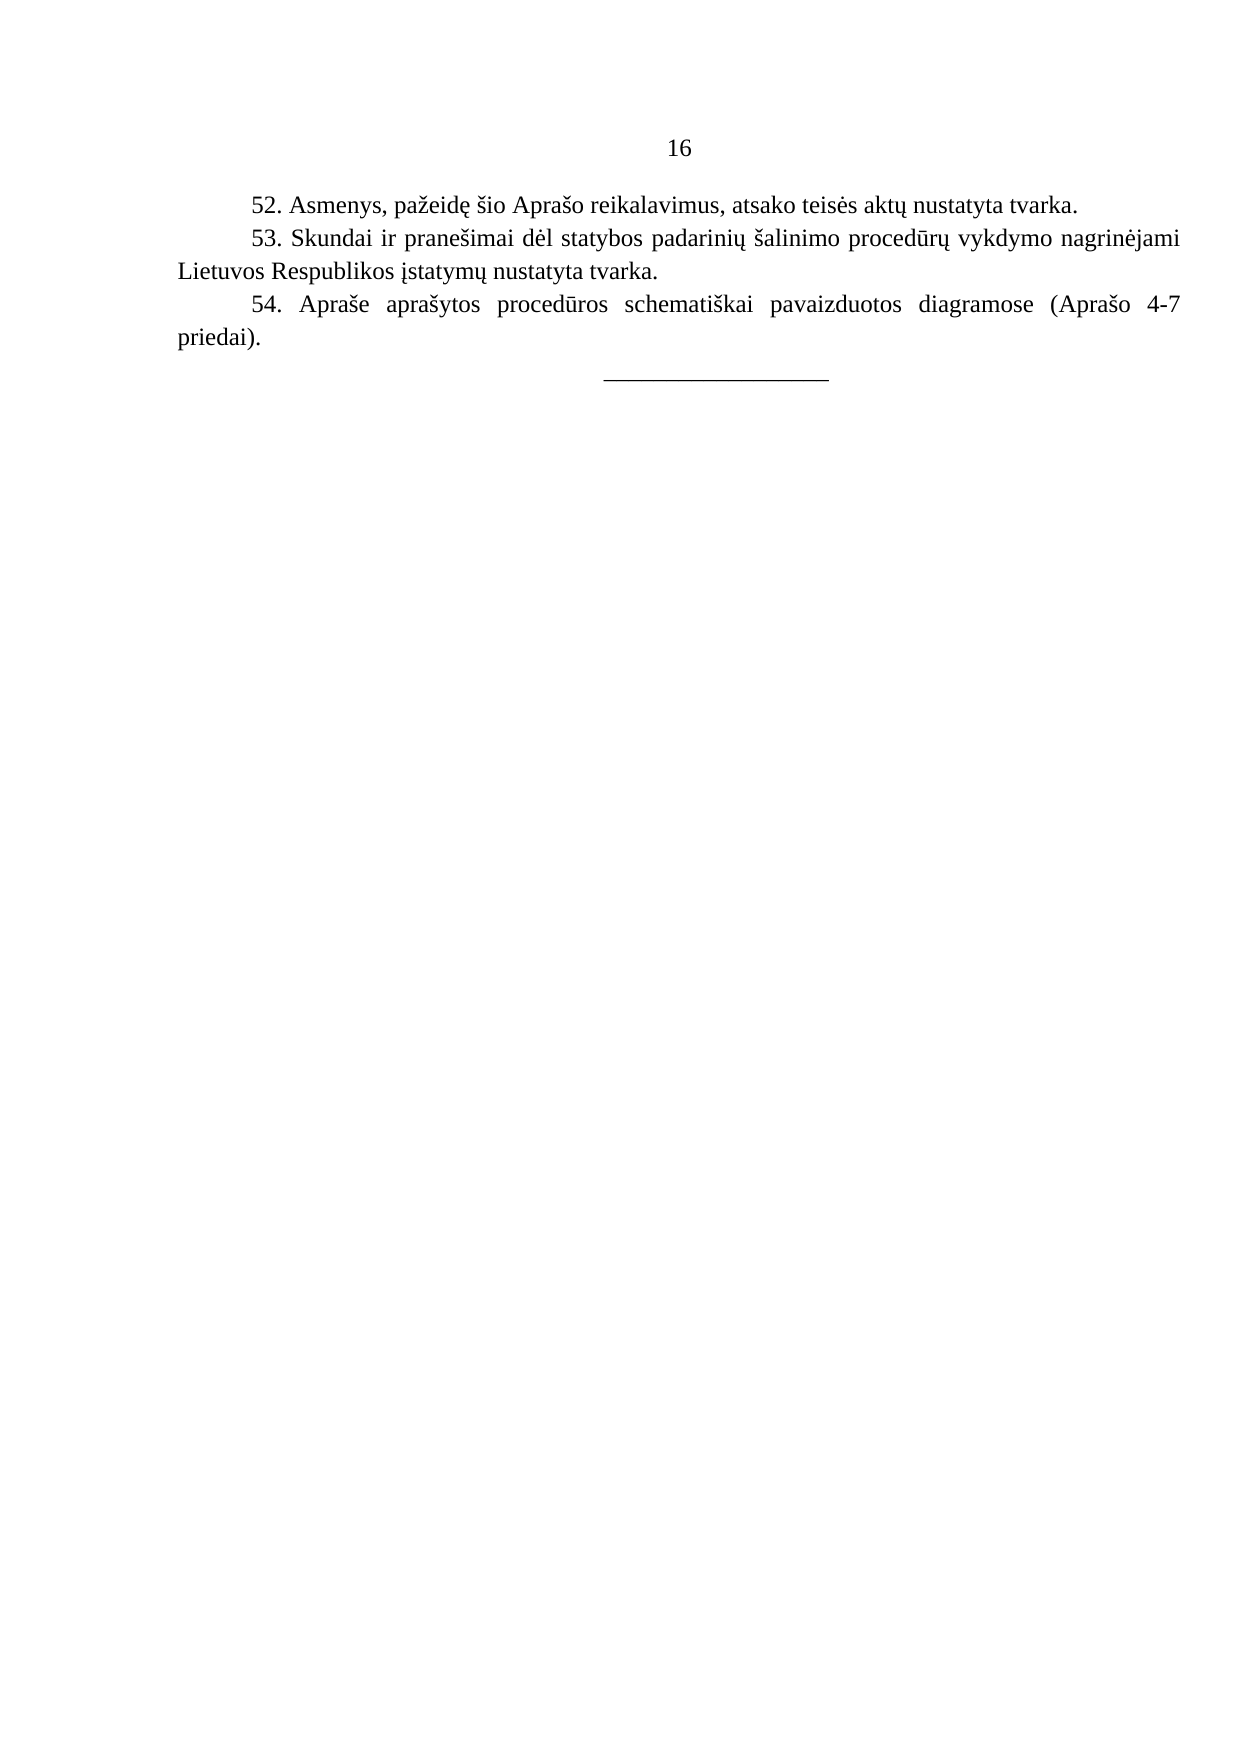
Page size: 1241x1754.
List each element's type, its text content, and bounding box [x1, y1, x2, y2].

text __________________ [177, 356, 1181, 384]
text 52. Asmenys, pažeidę šio Aprašo reikalavimus, atsako teisės aktų nustatyta tvarka. [177, 190, 1181, 219]
text 54. Apraše aprašytos procedūros schematiškai pavaizduotos diagramose (Aprašo 4-7 priedai). [177, 289, 1181, 351]
text 53. Skundai ir pranešimai dėl statybos padarinių šalinimo procedūrų vykdymo nagrinėjami Lietuvos Respublikos įstatymų nustatyta tvarka. [177, 223, 1181, 285]
